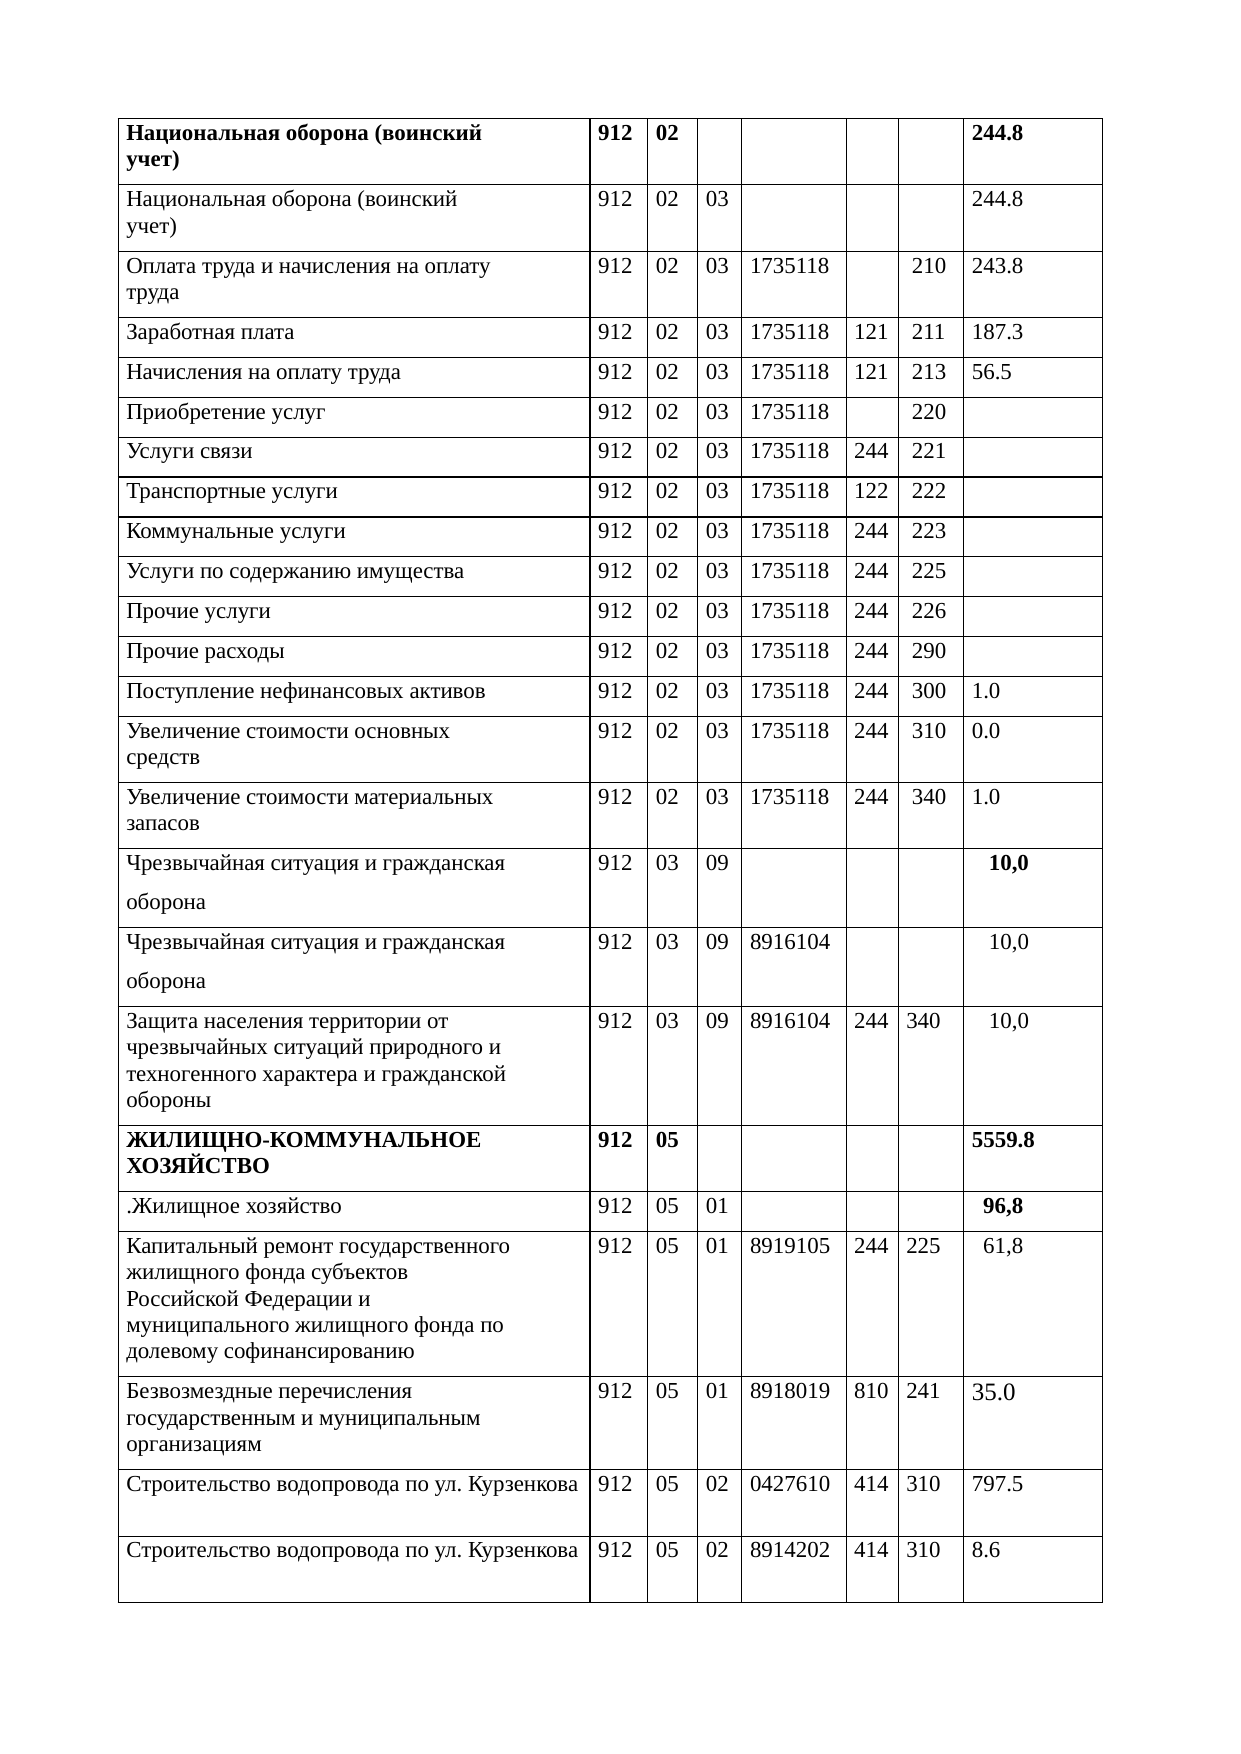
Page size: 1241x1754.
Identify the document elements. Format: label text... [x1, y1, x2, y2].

table_cell 223 [899, 518, 963, 556]
table_cell 1735118 [742, 318, 846, 357]
table_cell 05 [648, 1470, 697, 1536]
table_cell 56,5 [964, 358, 1102, 397]
table_cell 1735118 [742, 557, 846, 596]
table_cell [964, 557, 1102, 596]
table_cell [964, 478, 1102, 516]
table_cell 912 [591, 928, 647, 1006]
table_cell 810 [847, 1377, 898, 1469]
table_cell 05 [648, 1232, 697, 1376]
table_cell 10,0 [964, 928, 1102, 1006]
table_cell 09 [698, 849, 741, 927]
table_cell 244 [847, 1232, 898, 1376]
table_cell 912 [591, 1007, 647, 1125]
table_cell [847, 928, 898, 1006]
table_cell ЖИЛИЩНО-КОММУНАЛЬНОЕ ХОЗЯЙСТВО [119, 1126, 589, 1191]
table_cell 912 [591, 398, 647, 437]
table_cell 01 [698, 1377, 741, 1469]
table_cell 03 [648, 849, 697, 927]
table_cell 0,0 [964, 717, 1102, 782]
table_cell 02 [648, 358, 697, 397]
table_cell 912 [591, 849, 647, 927]
table_cell 03 [698, 783, 741, 848]
table_cell 03 [648, 928, 697, 1006]
table_cell Защита населения территории от чрезвычайных ситуаций природного и техногенного характера и гражданской обороны [119, 1007, 589, 1125]
table_cell [698, 1126, 741, 1191]
table_cell [899, 119, 963, 184]
table_cell Оплата труда и начисления на оплату труда [119, 252, 589, 317]
table_cell 244 [847, 438, 898, 476]
table_cell 912 [591, 318, 647, 357]
table_cell 912 [591, 637, 647, 676]
table_cell 225 [899, 557, 963, 596]
table_cell 912 [591, 557, 647, 596]
table_cell [742, 1192, 846, 1231]
table_cell 02 [648, 398, 697, 437]
table_cell 02 [648, 252, 697, 317]
table_cell 912 [591, 185, 647, 251]
table_cell 02 [648, 783, 697, 848]
table_cell Безвозмездные перечисления государственным и муниципальным организациям [119, 1377, 589, 1469]
table_cell 222 [899, 478, 963, 516]
table_cell 1735118 [742, 717, 846, 782]
table_cell [964, 398, 1102, 437]
table_cell 02 [648, 185, 697, 251]
table_cell 244,8 [964, 119, 1102, 184]
table_cell Увеличение стоимости материальных запасов [119, 783, 589, 848]
table_cell 02 [648, 478, 697, 516]
table_cell 05 [648, 1192, 697, 1231]
table_cell 03 [698, 557, 741, 596]
table_cell 1735118 [742, 358, 846, 397]
table_cell Прочие услуги [119, 597, 589, 636]
table_cell Приобретение услуг [119, 398, 589, 437]
table_cell 02 [648, 119, 697, 184]
table_cell Строительство водопровода по ул. Курзенкова [119, 1537, 589, 1602]
table_cell 10,0 [964, 1007, 1102, 1125]
table_cell 1,0 [964, 783, 1102, 848]
table_cell 912 [591, 1126, 647, 1191]
table_cell 241 [899, 1377, 963, 1469]
table_cell 220 [899, 398, 963, 437]
table_cell [964, 518, 1102, 556]
table_cell 244 [847, 783, 898, 848]
table_cell 912 [591, 1470, 647, 1536]
table_cell Услуги связи [119, 438, 589, 476]
table_cell 912 [591, 478, 647, 516]
table_cell 797,5 [964, 1470, 1102, 1536]
table_cell 02 [648, 717, 697, 782]
table_cell 414 [847, 1537, 898, 1602]
table_cell 02 [648, 318, 697, 357]
table_cell 244 [847, 677, 898, 716]
table_cell 244 [847, 597, 898, 636]
table_cell 244,8 [964, 185, 1102, 251]
table_cell 414 [847, 1470, 898, 1536]
table_cell 310 [899, 1470, 963, 1536]
table_cell 02 [648, 438, 697, 476]
table_cell 03 [698, 438, 741, 476]
table_cell 05 [648, 1537, 697, 1602]
table_cell [847, 252, 898, 317]
table_cell 912 [591, 438, 647, 476]
table_cell [742, 119, 846, 184]
table_cell 8919105 [742, 1232, 846, 1376]
table_cell 243,8 [964, 252, 1102, 317]
table_cell 1735118 [742, 518, 846, 556]
table_cell [964, 597, 1102, 636]
table_cell 1735118 [742, 783, 846, 848]
table_cell [742, 849, 846, 927]
table_cell Увеличение стоимости основных средств [119, 717, 589, 782]
table_cell 1735118 [742, 398, 846, 437]
table_cell 1735118 [742, 438, 846, 476]
table_cell 03 [698, 597, 741, 636]
table_cell 244 [847, 518, 898, 556]
table_cell 03 [698, 398, 741, 437]
table_cell 03 [698, 677, 741, 716]
table_cell 340 [899, 783, 963, 848]
table_cell Национальная оборона (воинский учет) [119, 119, 589, 184]
table_cell [742, 1126, 846, 1191]
table_cell 340 [899, 1007, 963, 1125]
table_cell [964, 438, 1102, 476]
table_cell 02 [648, 597, 697, 636]
table_cell 03 [698, 252, 741, 317]
table_cell 244 [847, 637, 898, 676]
table_cell 213 [899, 358, 963, 397]
table_cell 226 [899, 597, 963, 636]
table_cell 912 [591, 518, 647, 556]
table_cell 912 [591, 783, 647, 848]
table_cell 03 [698, 518, 741, 556]
table_cell 8916104 [742, 928, 846, 1006]
table_cell 03 [698, 717, 741, 782]
table_cell 03 [698, 185, 741, 251]
table_cell 01 [698, 1192, 741, 1231]
table_cell 1,0 [964, 677, 1102, 716]
table_cell Транспортные услуги [119, 478, 589, 516]
table_cell 03 [698, 637, 741, 676]
table_cell 912 [591, 1192, 647, 1231]
table_cell Строительство водопровода по ул. Курзенкова [119, 1470, 589, 1536]
table_cell 01 [698, 1232, 741, 1376]
table_cell 03 [698, 358, 741, 397]
table_cell 912 [591, 597, 647, 636]
table_cell 1735118 [742, 478, 846, 516]
table_cell 02 [648, 637, 697, 676]
table_cell 310 [899, 1537, 963, 1602]
table_cell 210 [899, 252, 963, 317]
table_cell 05 [648, 1126, 697, 1191]
table_cell Услуги по содержанию имущества [119, 557, 589, 596]
table_cell 02 [698, 1537, 741, 1602]
table_cell 121 [847, 358, 898, 397]
table_cell 03 [698, 478, 741, 516]
table_cell 02 [648, 518, 697, 556]
table_cell [698, 119, 741, 184]
table_cell 5559,8 [964, 1126, 1102, 1191]
table_cell 244 [847, 1007, 898, 1125]
table_cell 02 [698, 1470, 741, 1536]
table_cell [847, 119, 898, 184]
table_cell 122 [847, 478, 898, 516]
table_cell 96,8 [964, 1192, 1102, 1231]
table_cell 221 [899, 438, 963, 476]
table_cell 09 [698, 1007, 741, 1125]
table_cell 03 [648, 1007, 697, 1125]
table_cell Капитальный ремонт государственного жилищного фонда субъектов Российской Федерации и муниципального жилищного фонда по долевому софинансированию [119, 1232, 589, 1376]
table_cell [899, 185, 963, 251]
table_cell 187,3 [964, 318, 1102, 357]
table_cell Чрезвычайная ситуация и гражданская оборона [119, 849, 589, 927]
table_cell 300 [899, 677, 963, 716]
table_cell 8914202 [742, 1537, 846, 1602]
table_cell [847, 398, 898, 437]
table_cell 0427610 [742, 1470, 846, 1536]
table_cell 1735118 [742, 637, 846, 676]
table_cell [847, 1126, 898, 1191]
table_cell 211 [899, 318, 963, 357]
table_cell .Жилищное хозяйство [119, 1192, 589, 1231]
table_cell 02 [648, 557, 697, 596]
table_cell 912 [591, 119, 647, 184]
table_cell Коммунальные услуги [119, 518, 589, 556]
table_cell 8918019 [742, 1377, 846, 1469]
table_cell [847, 185, 898, 251]
table_cell 912 [591, 677, 647, 716]
table_cell 09 [698, 928, 741, 1006]
table_cell Заработная плата [119, 318, 589, 357]
table_cell [899, 849, 963, 927]
table_cell 225 [899, 1232, 963, 1376]
table_cell 121 [847, 318, 898, 357]
table_cell Поступление нефинансовых активов [119, 677, 589, 716]
table_cell 912 [591, 252, 647, 317]
table_cell 1735118 [742, 597, 846, 636]
table_cell [899, 1126, 963, 1191]
table_cell [899, 928, 963, 1006]
table_cell 310 [899, 717, 963, 782]
table_cell 02 [648, 677, 697, 716]
table_cell 61,8 [964, 1232, 1102, 1376]
table_cell [964, 637, 1102, 676]
table_cell 35,0 [964, 1377, 1102, 1469]
table_cell 1735118 [742, 677, 846, 716]
table_cell Национальная оборона (воинский учет) [119, 185, 589, 251]
table_cell 244 [847, 557, 898, 596]
table_cell 05 [648, 1377, 697, 1469]
table_cell 912 [591, 1377, 647, 1469]
table_cell 8916104 [742, 1007, 846, 1125]
table_cell [899, 1192, 963, 1231]
table_cell Чрезвычайная ситуация и гражданская оборона [119, 928, 589, 1006]
table_cell 03 [698, 318, 741, 357]
table_cell 10,0 [964, 849, 1102, 927]
table_cell 244 [847, 717, 898, 782]
table_cell 912 [591, 1232, 647, 1376]
table_cell 290 [899, 637, 963, 676]
table_cell 912 [591, 358, 647, 397]
table_cell [742, 185, 846, 251]
table_cell 912 [591, 1537, 647, 1602]
table_cell [847, 849, 898, 927]
table_cell Прочие расходы [119, 637, 589, 676]
table_cell [847, 1192, 898, 1231]
table_cell 8,6 [964, 1537, 1102, 1602]
table_cell 1735118 [742, 252, 846, 317]
table_cell Начисления на оплату труда [119, 358, 589, 397]
table_cell 912 [591, 717, 647, 782]
